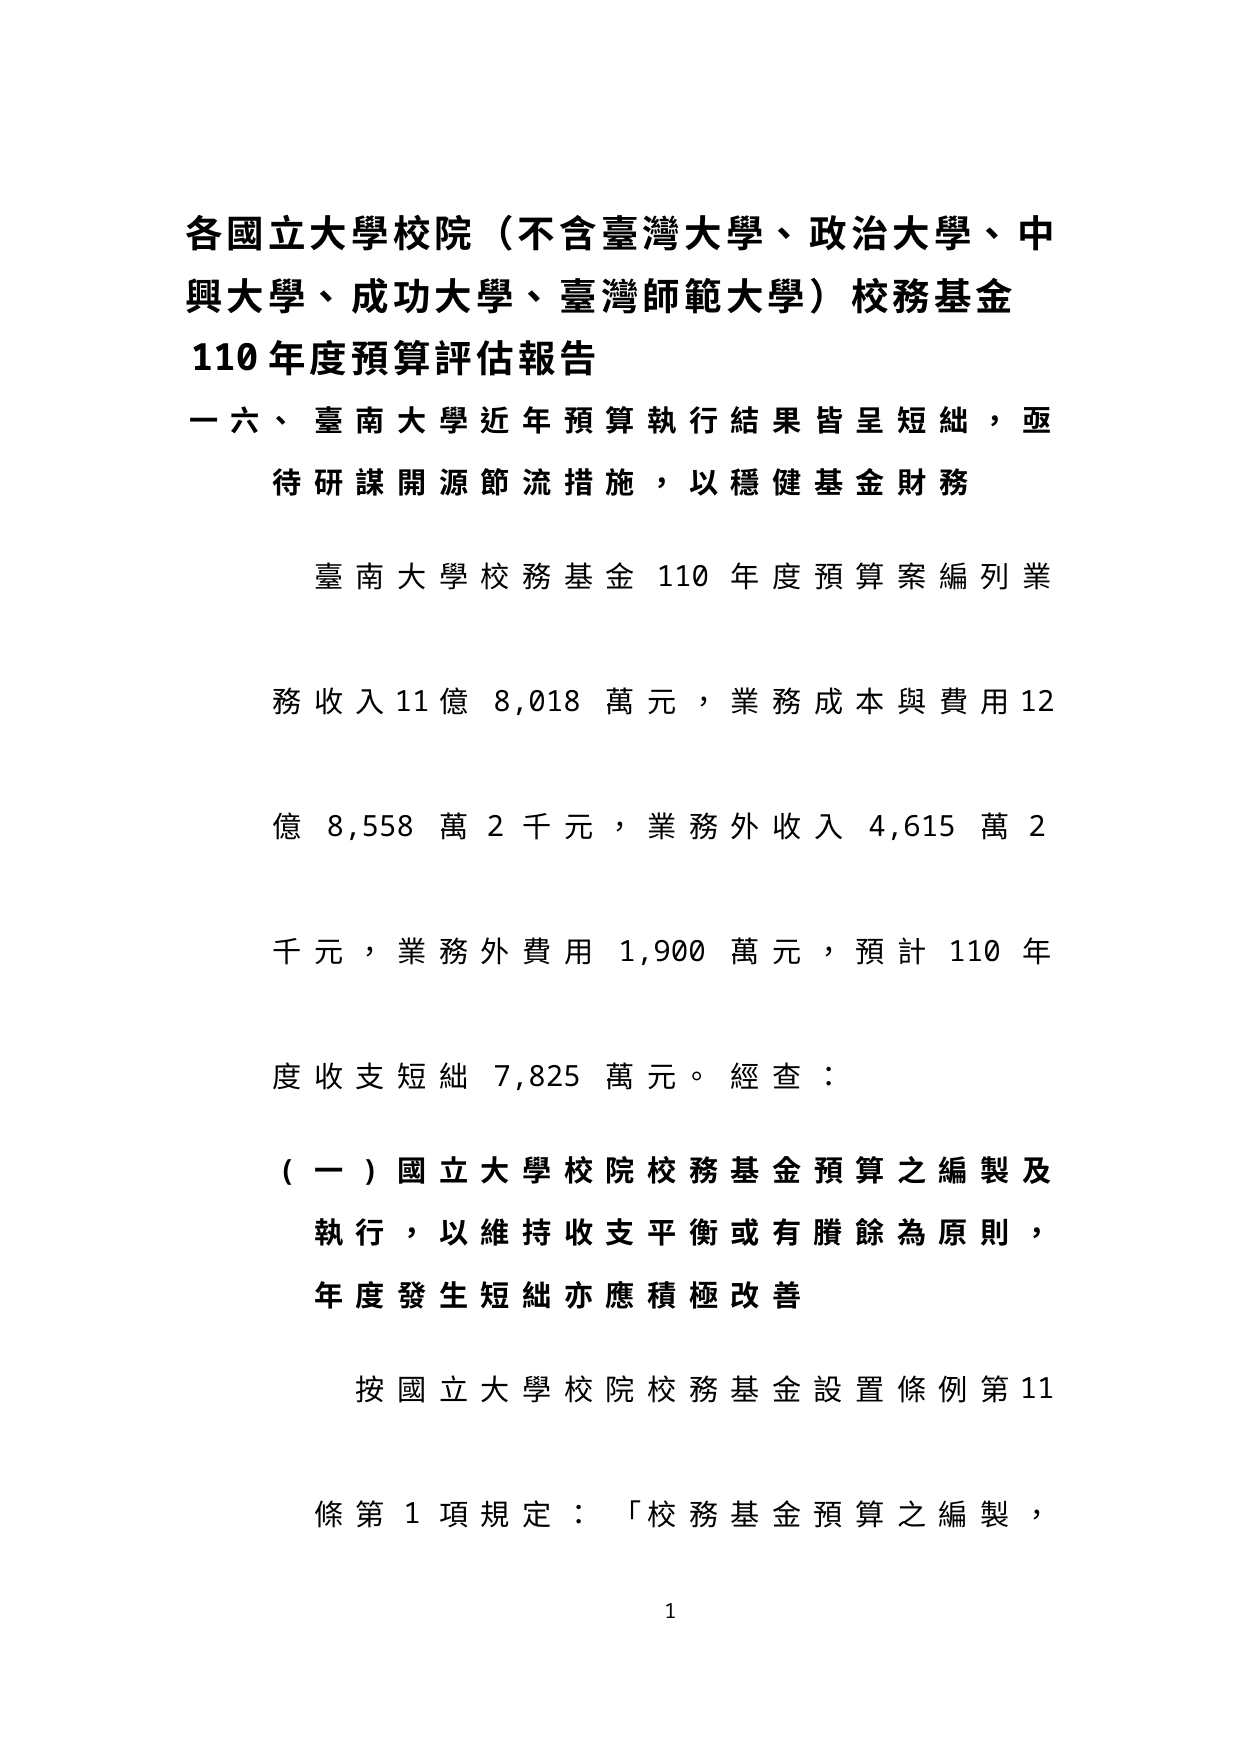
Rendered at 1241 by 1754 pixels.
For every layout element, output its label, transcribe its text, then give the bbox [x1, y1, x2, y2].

text 各國立大學校院（不含臺灣大學、政治大學、中興大學、成功大學、臺灣師範大學）校務基金110年度預算評估報告 [183, 189, 1058, 377]
text 臺南大學校務基金110年度預算案編列業務收入11億8,018萬元，業務成本與費用12億8,558萬2千元，業務外收入4,615萬2千元，業務外費用1,900萬元，預計110年度收支短絀7,825萬元。經查： [242, 502, 1058, 1127]
text (一)國立大學校院校務基金預算之編製及執行，以維持收支平衡或有賸餘為原則，年度發生短絀亦應積極改善 [242, 1127, 1058, 1314]
text 一六、臺南大學近年預算執行結果皆呈短絀，亟待研謀開源節流措施，以穩健基金財務 [183, 377, 1058, 502]
text 按國立大學校院校務基金設置條例第11條第1項規定：「校務基金預算之編製，應以國立大學校院中長程發展計畫為基礎，審酌基金之財務及預估收支情形，在維持基金收支平衡或有賸餘之原則下，定明預估之教育績效目標，並納入年度財務規劃報告書，由國立大學校院公告之。」且據110年度附屬單位預算共同項目編列作業規範，對於作業基金之業務收支及賸餘規定：「（一）應依基金設置目的，考量其財務能力，本自給自足原則，……（二）各基金應力求有賸餘無短絀，年度賸餘應以逐年成長（短絀積極改善）為目標。……。」另依國立大學校院校務基金管理及監督辦法第23條第1項規定：「學校校務基金及各項自籌收入之執行，應以有賸餘或維持收支平衡為原則；……。」準此，國立大學校院校務基金預算之編製及執行，應於自給自足基礎下，以維持收支平衡或有賸餘為原則，並應力求有賸餘無短絀，年度賸餘應以逐年成長或積極改善短絀為目標。 [271, 1314, 1058, 1564]
